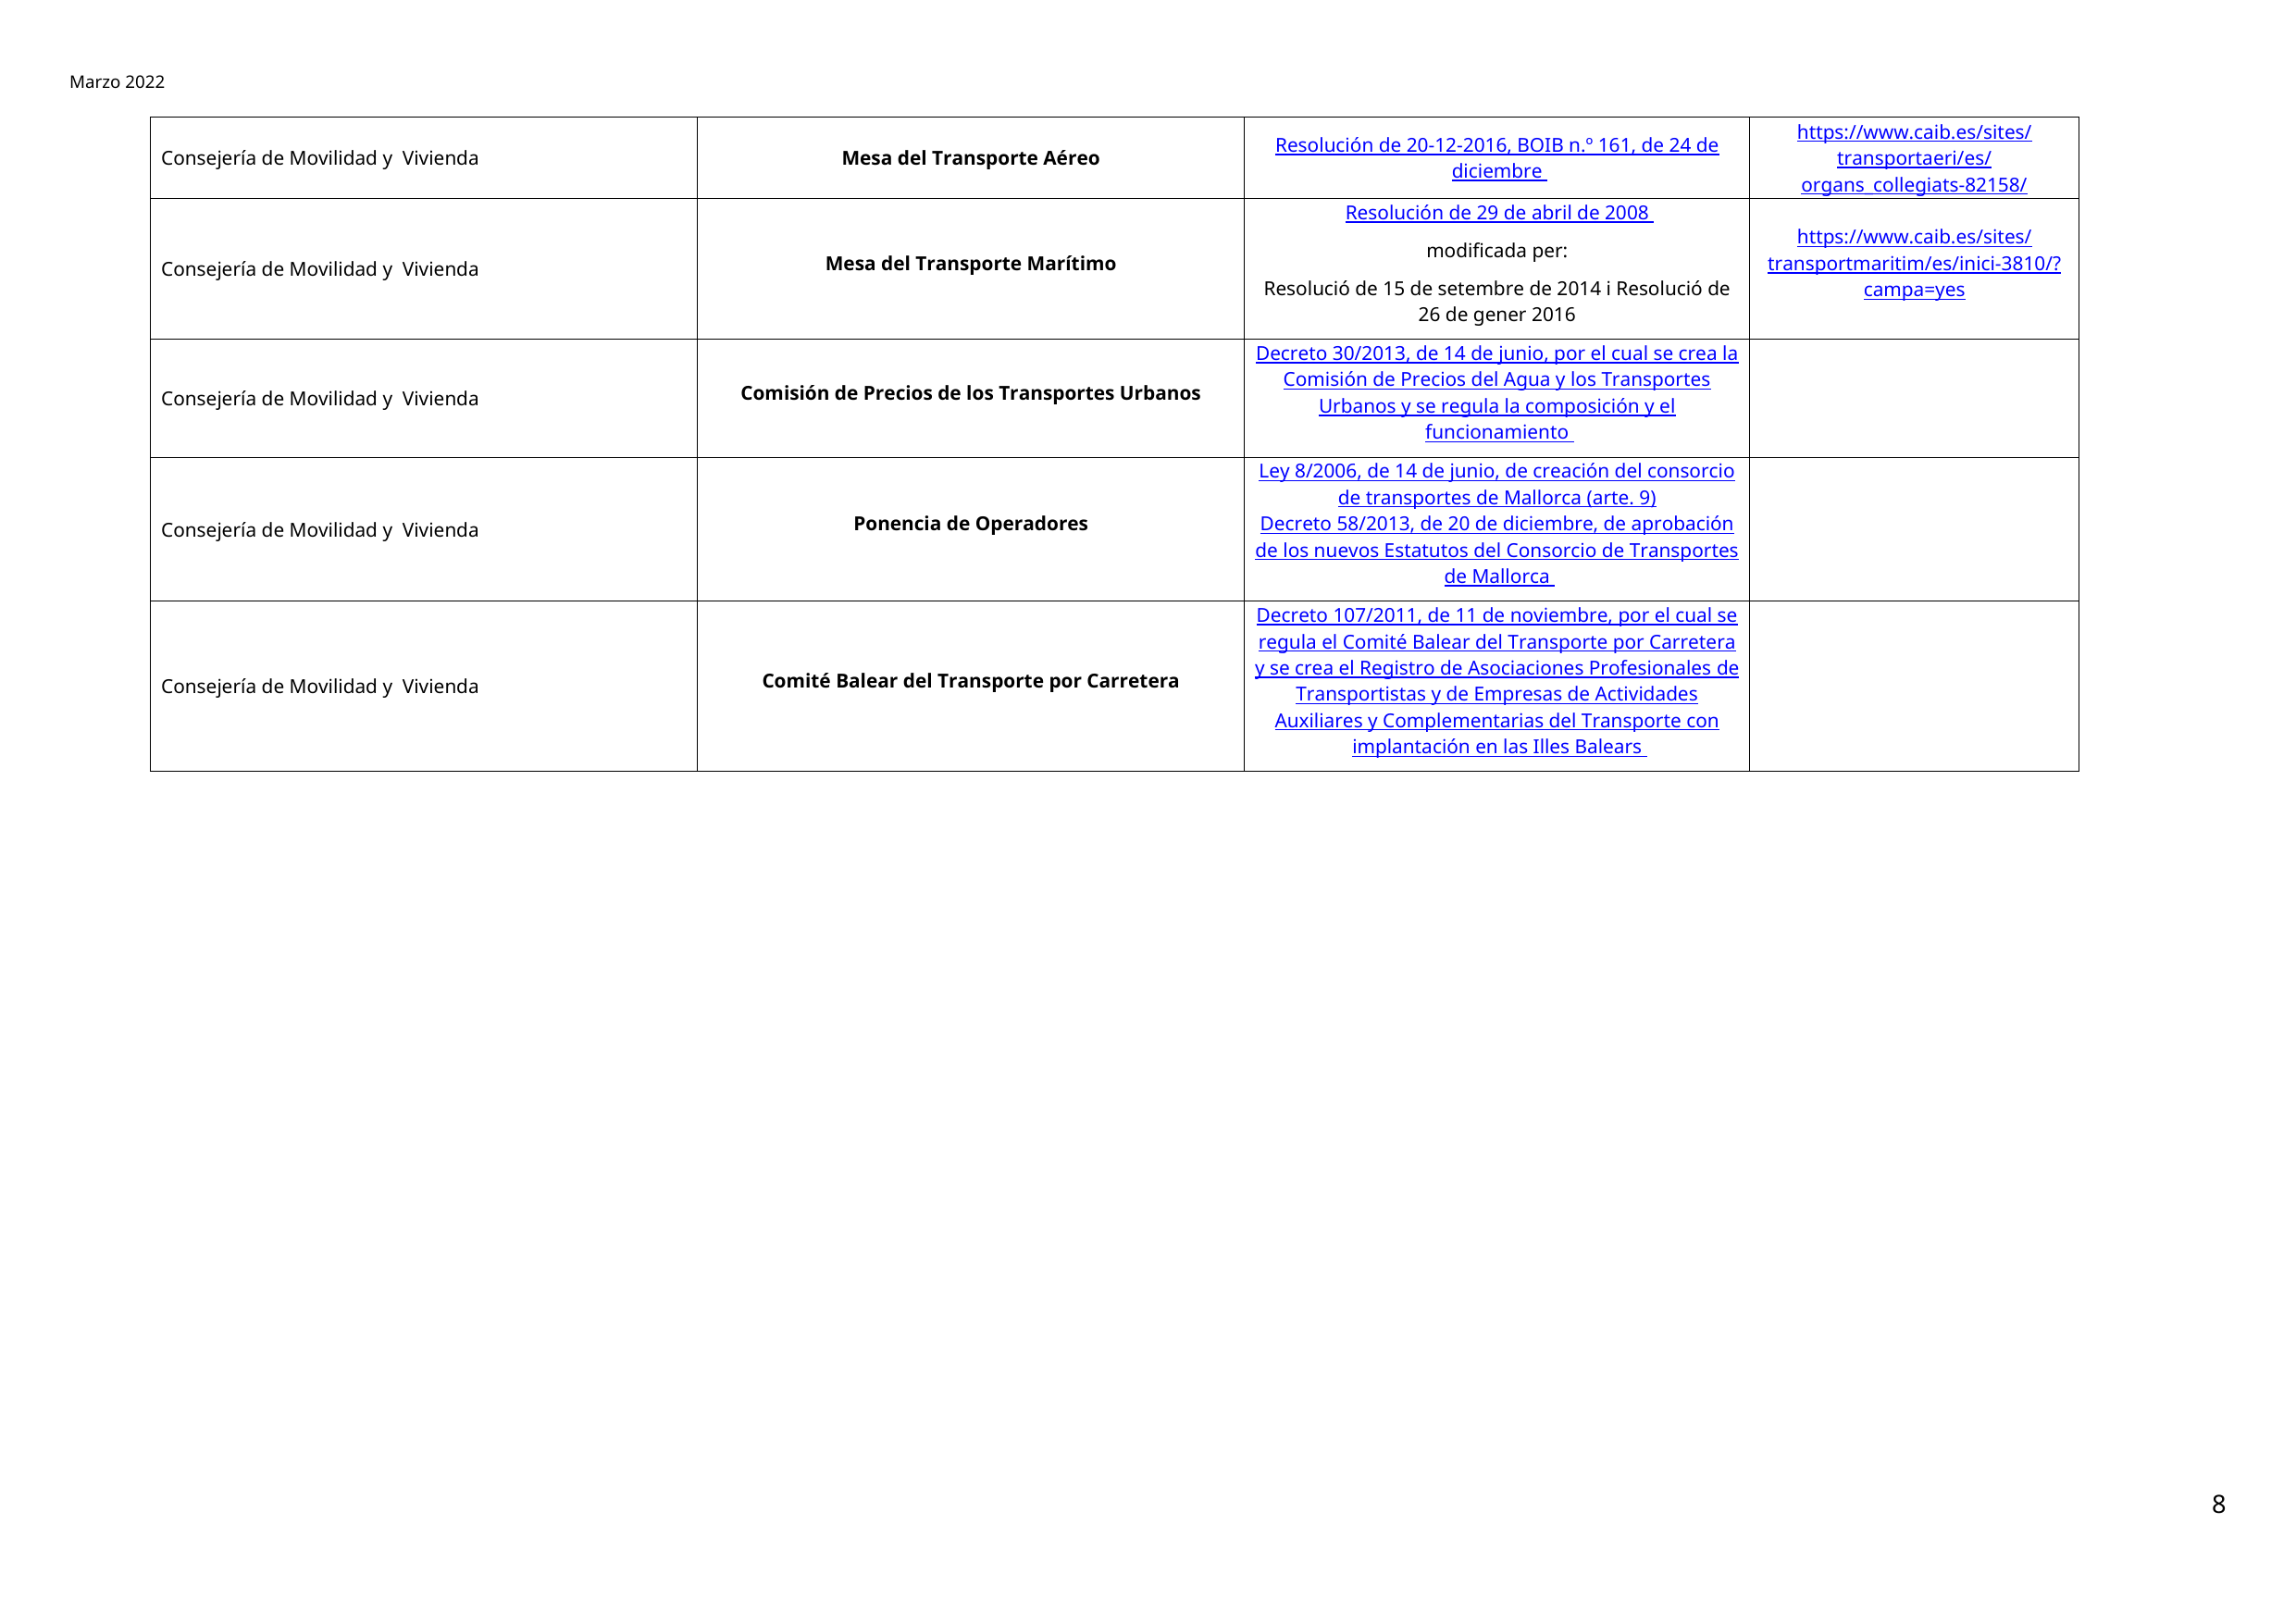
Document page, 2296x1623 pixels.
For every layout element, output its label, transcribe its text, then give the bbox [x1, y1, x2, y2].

table_cell https://www.caib.es/sites/transportaeri/es/organs_collegiats-82158/ [1750, 118, 2079, 198]
table_cell [1750, 601, 2079, 771]
table_cell Resolución de 20-12-2016, BOIB n.º 161, de 24 de diciembre [1245, 118, 1749, 198]
table_cell https://www.caib.es/sites/transportmaritim/es/inici-3810/?campa=yes [1750, 199, 2079, 339]
table_cell [1750, 340, 2079, 456]
table_cell Consejería de Movilidad y Vivienda [151, 458, 697, 601]
table_cell Ponencia de Operadores [698, 458, 1244, 601]
table_cell Mesa del Transporte Aéreo [698, 118, 1244, 198]
table_cell Resolución de 29 de abril de 2008 modificada per: Resolució de 15 de setembre de 2014 i Resolució de 26 de gener 2016 [1245, 199, 1749, 339]
table_cell Ley 8/2006, de 14 de junio, de creación del consorcio de transportes de Mallorca (arte. 9) Decreto 58/2013, de 20 de diciembre, de aprobación de los nuevos Estatutos del Consorcio de Transportes de Mallorca [1245, 458, 1749, 601]
table_cell Comité Balear del Transporte por Carretera [698, 601, 1244, 771]
table_cell [1750, 458, 2079, 601]
table_cell Consejería de Movilidad y Vivienda [151, 199, 697, 339]
table_cell Decreto 30/2013, de 14 de junio, por el cual se crea la Comisión de Precios del Agua y los Transportes Urbanos y se regula la composición y el funcionamiento [1245, 340, 1749, 456]
table_cell Consejería de Movilidad y Vivienda [151, 601, 697, 771]
table_cell Comisión de Precios de los Transportes Urbanos [698, 340, 1244, 456]
table_cell Consejería de Movilidad y Vivienda [151, 340, 697, 456]
table_cell Mesa del Transporte Marítimo [698, 199, 1244, 339]
table_cell Consejería de Movilidad y Vivienda [151, 118, 697, 198]
table_cell Decreto 107/2011, de 11 de noviembre, por el cual se regula el Comité Balear del Transporte por Carretera y se crea el Registro de Asociaciones Profesionales de Transportistas y de Empresas de Actividades Auxiliares y Complementarias del Transporte con implantación en las Illes Balears [1245, 601, 1749, 771]
